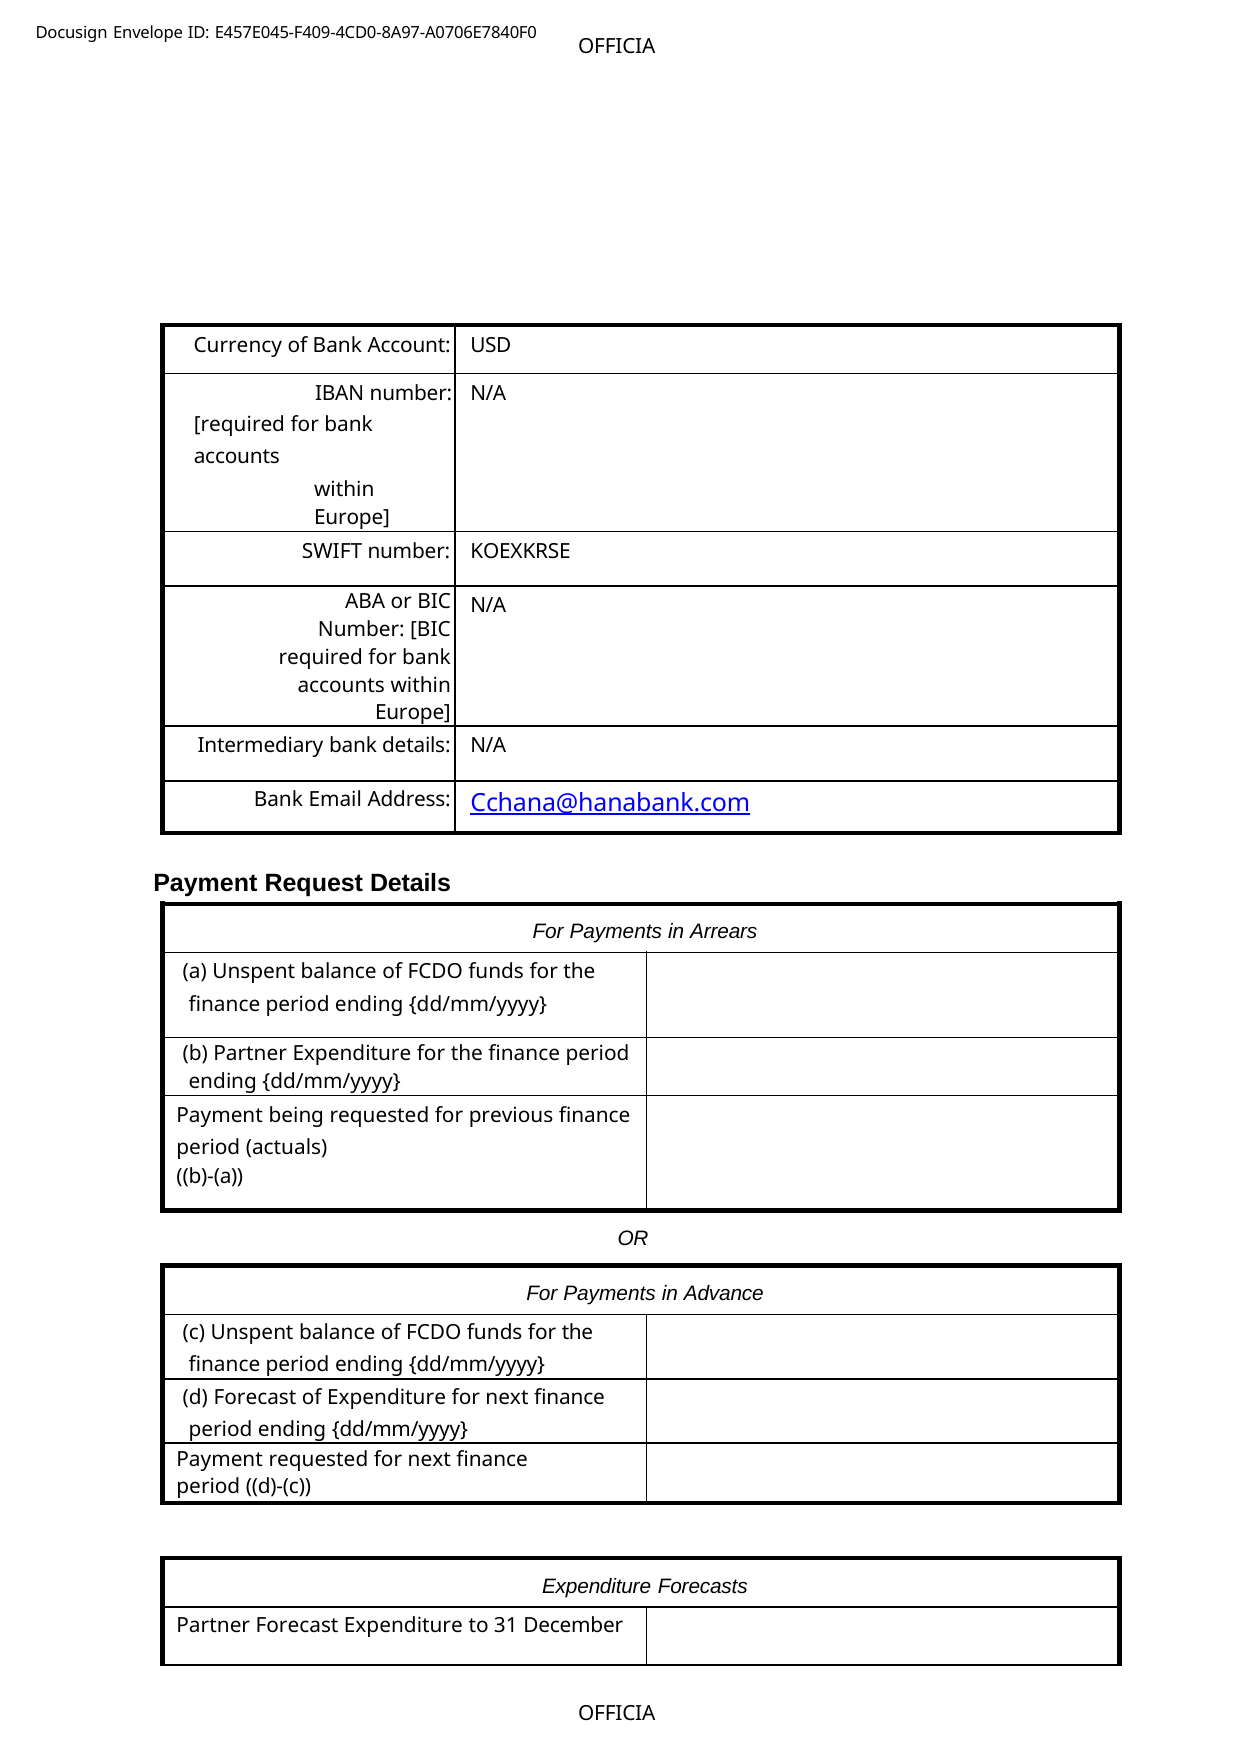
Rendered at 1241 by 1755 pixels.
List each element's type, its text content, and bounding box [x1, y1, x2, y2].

table_cell [647, 1315, 1117, 1378]
table_cell [647, 953, 1117, 1037]
table_cell SWIFT number: [165, 532, 454, 585]
table_cell N/A [456, 727, 1117, 780]
table_cell [647, 1608, 1117, 1664]
table_cell Bank Email Address: [165, 782, 454, 831]
table_cell (a) Unspent balance of FCDO funds for the finance period ending {dd/mm/yyyy} [165, 953, 646, 1037]
table_cell N/A [456, 374, 1117, 531]
table_cell [647, 1038, 1117, 1095]
table_cell IBAN number: [required for bank accounts within Europe] [165, 374, 454, 531]
table_cell Partner Forecast Expenditure to 31 December [165, 1608, 646, 1664]
subtitle Payment Request Details [153, 868, 1137, 897]
table_cell [647, 1380, 1117, 1442]
table_cell (b) Partner Expenditure for the finance period ending {dd/mm/yyyy} [165, 1038, 646, 1095]
table_header For Payments in Arrears [165, 906, 1117, 951]
table_cell Payment requested for next finance period ((d)-(c)) [165, 1444, 646, 1501]
table_header USD [456, 327, 1117, 373]
text OR [131, 1226, 1137, 1250]
table_cell Payment being requested for previous finance period (actuals) ((b)-(a)) [165, 1096, 646, 1208]
table_cell Intermediary bank details: [165, 727, 454, 780]
table_header For Payments in Advance [165, 1268, 1117, 1313]
table_cell N/A [456, 587, 1117, 725]
table_cell [647, 1096, 1117, 1208]
table_header Currency of Bank Account: [165, 327, 454, 373]
table_cell (c) Unspent balance of FCDO funds for the finance period ending {dd/mm/yyyy} [165, 1315, 646, 1378]
table_cell [647, 1444, 1117, 1501]
table_cell Cchana@hanabank.com [456, 782, 1117, 831]
table_header Expenditure Forecasts [165, 1560, 1117, 1606]
table_cell ABA or BIC Number: [BIC required for bank accounts within Europe] [165, 587, 454, 725]
table_cell (d) Forecast of Expenditure for next finance period ending {dd/mm/yyyy} [165, 1380, 646, 1442]
table_cell KOEXKRSE [456, 532, 1117, 585]
